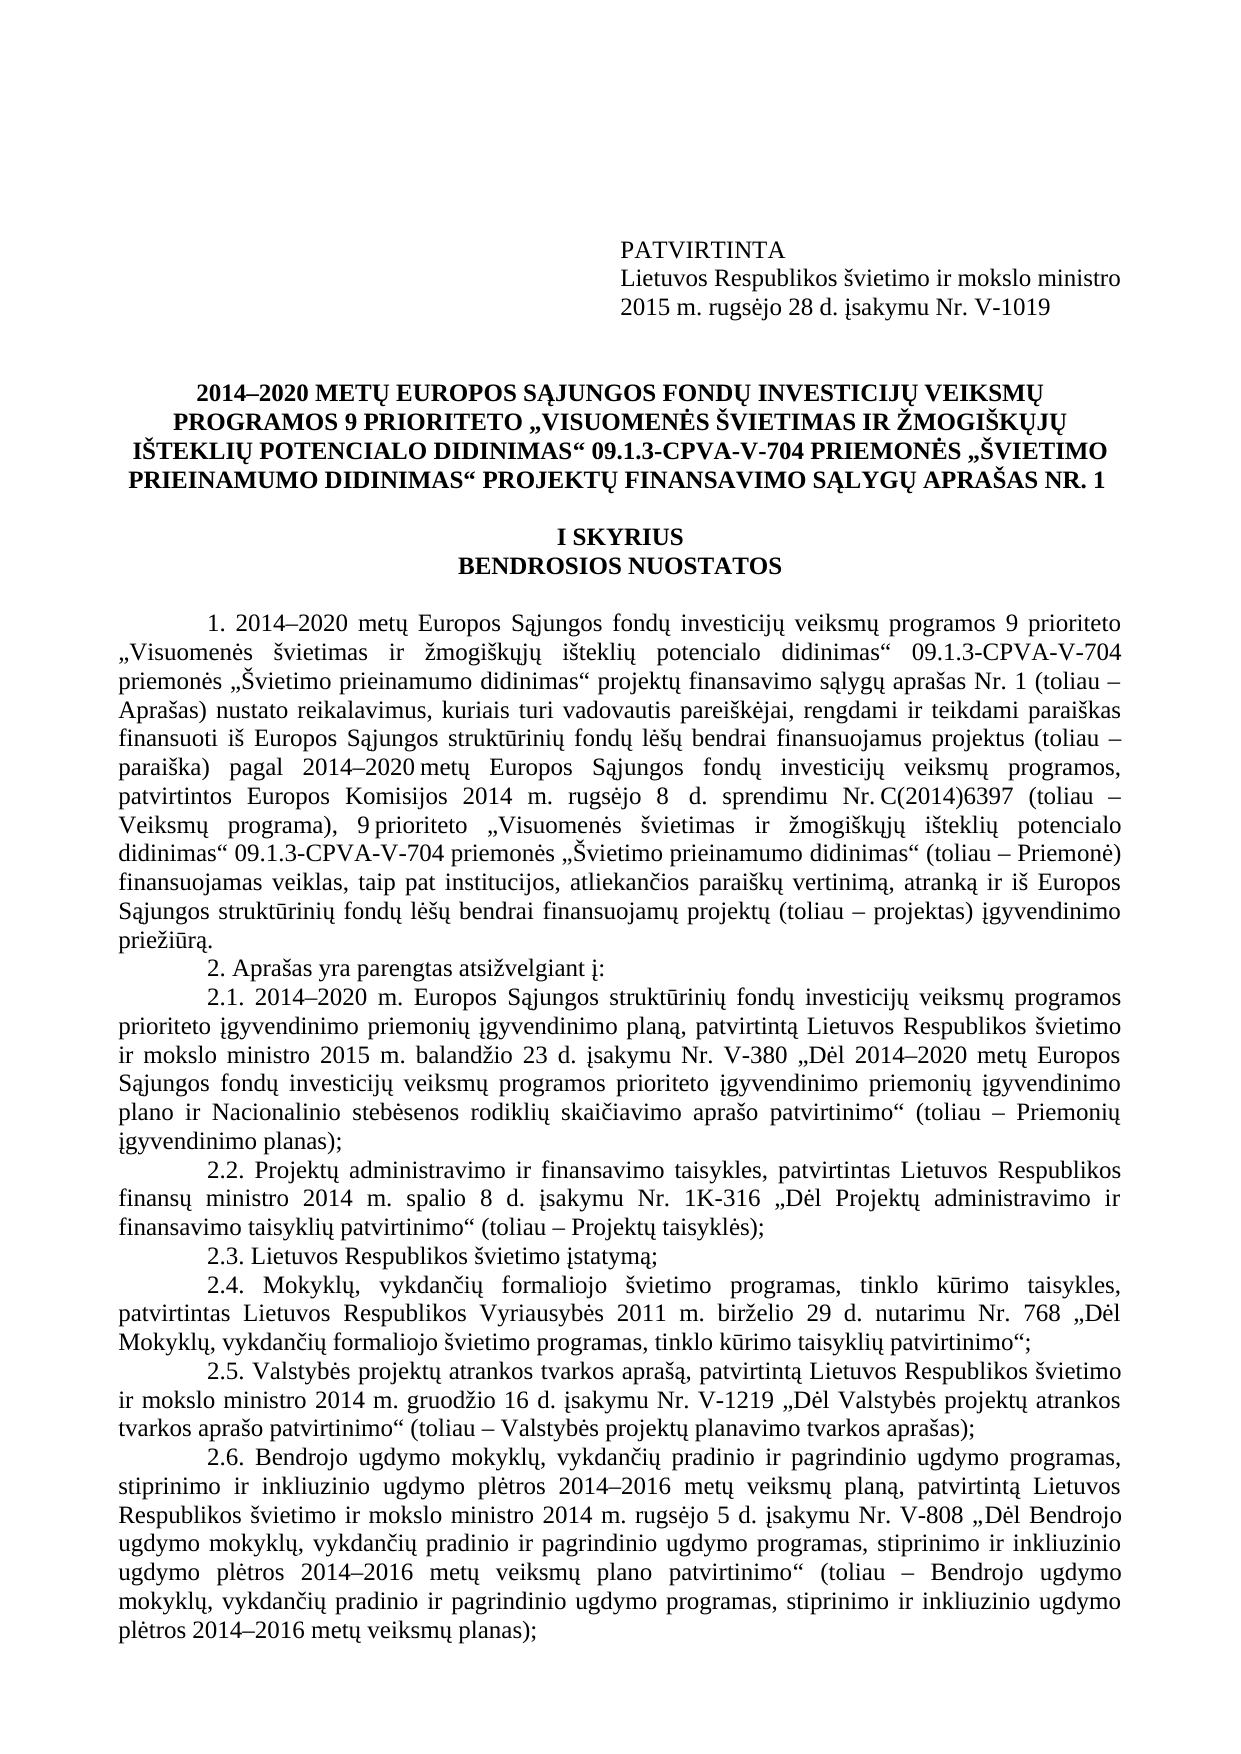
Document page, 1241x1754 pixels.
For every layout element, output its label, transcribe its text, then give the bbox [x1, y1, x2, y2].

text BENDROSIOS NUOSTATOS [118, 551, 1122, 580]
text Lietuvos Respublikos švietimo ir mokslo ministro [620, 263, 1122, 292]
text 2.3. Lietuvos Respublikos švietimo įstatymą; [118, 1241, 1122, 1270]
text 1. 2014–2020 metų Europos Sąjungos fondų investicijų veiksmų programos 9 prioriteto „Visuomenės švietimas ir žmogiškųjų išteklių potencialo didinimas“ 09.1.3-CPVA-V-704 priemonės „Švietimo prieinamumo didinimas“ projektų finansavimo sąlygų aprašas Nr. 1 (toliau – Aprašas) nustato reikalavimus, kuriais turi vadovautis pareiškėjai, rengdami ir teikdami paraiškas finansuoti iš Europos Sąjungos struktūrinių fondų lėšų bendrai finansuojamus projektus (toliau – paraiška) pagal 2014–2020 metų Europos Sąjungos fondų investicijų veiksmų programos, patvirtintos Europos Komisijos 2014 m. rugsėjo 8 d. sprendimu Nr. C(2014)6397 (toliau – Veiksmų programa), 9 prioriteto „Visuomenės švietimas ir žmogiškųjų išteklių potencialo didinimas“ 09.1.3-CPVA-V-704 priemonės „Švietimo prieinamumo didinimas“ (toliau – Priemonė) finansuojamas veiklas, taip pat institucijos, atliekančios paraiškų vertinimą, atranką ir iš Europos Sąjungos struktūrinių fondų lėšų bendrai finansuojamų projektų (toliau – projektas) įgyvendinimo priežiūrą. [118, 608, 1122, 953]
text 2.5. Valstybės projektų atrankos tvarkos aprašą, patvirtintą Lietuvos Respublikos švietimo ir mokslo ministro 2014 m. gruodžio 16 d. įsakymu Nr. V-1219 „Dėl Valstybės projektų atrankos tvarkos aprašo patvirtinimo“ (toliau – Valstybės projektų planavimo tvarkos aprašas); [118, 1356, 1122, 1442]
text 2. Aprašas yra parengtas atsižvelgiant į: [118, 953, 1122, 982]
text 2015 m. rugsėjo 28 d. įsakymu Nr. V-1019 [620, 292, 1122, 321]
text I SKYRIUS [118, 522, 1122, 551]
text PATVIRTINTA [485, 235, 1122, 263]
text 2.6. Bendrojo ugdymo mokyklų, vykdančių pradinio ir pagrindinio ugdymo programas, stiprinimo ir inkliuzinio ugdymo plėtros 2014–2016 metų veiksmų planą, patvirtintą Lietuvos Respublikos švietimo ir mokslo ministro 2014 m. rugsėjo 5 d. įsakymu Nr. V-808 „Dėl Bendrojo ugdymo mokyklų, vykdančių pradinio ir pagrindinio ugdymo programas, stiprinimo ir inkliuzinio ugdymo plėtros 2014–2016 metų veiksmų plano patvirtinimo“ (toliau – Bendrojo ugdymo mokyklų, vykdančių pradinio ir pagrindinio ugdymo programas, stiprinimo ir inkliuzinio ugdymo plėtros 2014–2016 metų veiksmų planas); [118, 1442, 1122, 1643]
text 2014–2020 METŲ EUROPOS SĄJUNGOS FONDŲ INVESTICIJŲ VEIKSMŲ PROGRAMOS 9 PRIORITETO „VISUOMENĖS ŠVIETIMAS IR ŽMOGIŠKŲJŲ IŠTEKLIŲ POTENCIALO DIDINIMAS“ 09.1.3-CPVA-V-704 PRIEMONĖS „ŠVIETIMO PRIEINAMUMO DIDINIMAS“ PROJEKTŲ FINANSAVIMO SĄLYGŲ APRAŠAS NR. 1 [118, 378, 1122, 493]
text 2.1. 2014–2020 m. Europos Sąjungos struktūrinių fondų investicijų veiksmų programos prioriteto įgyvendinimo priemonių įgyvendinimo planą, patvirtintą Lietuvos Respublikos švietimo ir mokslo ministro 2015 m. balandžio 23 d. įsakymu Nr. V-380 „Dėl 2014–2020 metų Europos Sąjungos fondų investicijų veiksmų programos prioriteto įgyvendinimo priemonių įgyvendinimo plano ir Nacionalinio stebėsenos rodiklių skaičiavimo aprašo patvirtinimo“ (toliau – Priemonių įgyvendinimo planas); [118, 982, 1122, 1155]
text 2.2. Projektų administravimo ir finansavimo taisykles, patvirtintas Lietuvos Respublikos finansų ministro 2014 m. spalio 8 d. įsakymu Nr. 1K-316 „Dėl Projektų administravimo ir finansavimo taisyklių patvirtinimo“ (toliau – Projektų taisyklės); [118, 1155, 1122, 1241]
text 2.4. Mokyklų, vykdančių formaliojo švietimo programas, tinklo kūrimo taisykles, patvirtintas Lietuvos Respublikos Vyriausybės 2011 m. birželio 29 d. nutarimu Nr. 768 „Dėl Mokyklų, vykdančių formaliojo švietimo programas, tinklo kūrimo taisyklių patvirtinimo“; [118, 1270, 1122, 1356]
